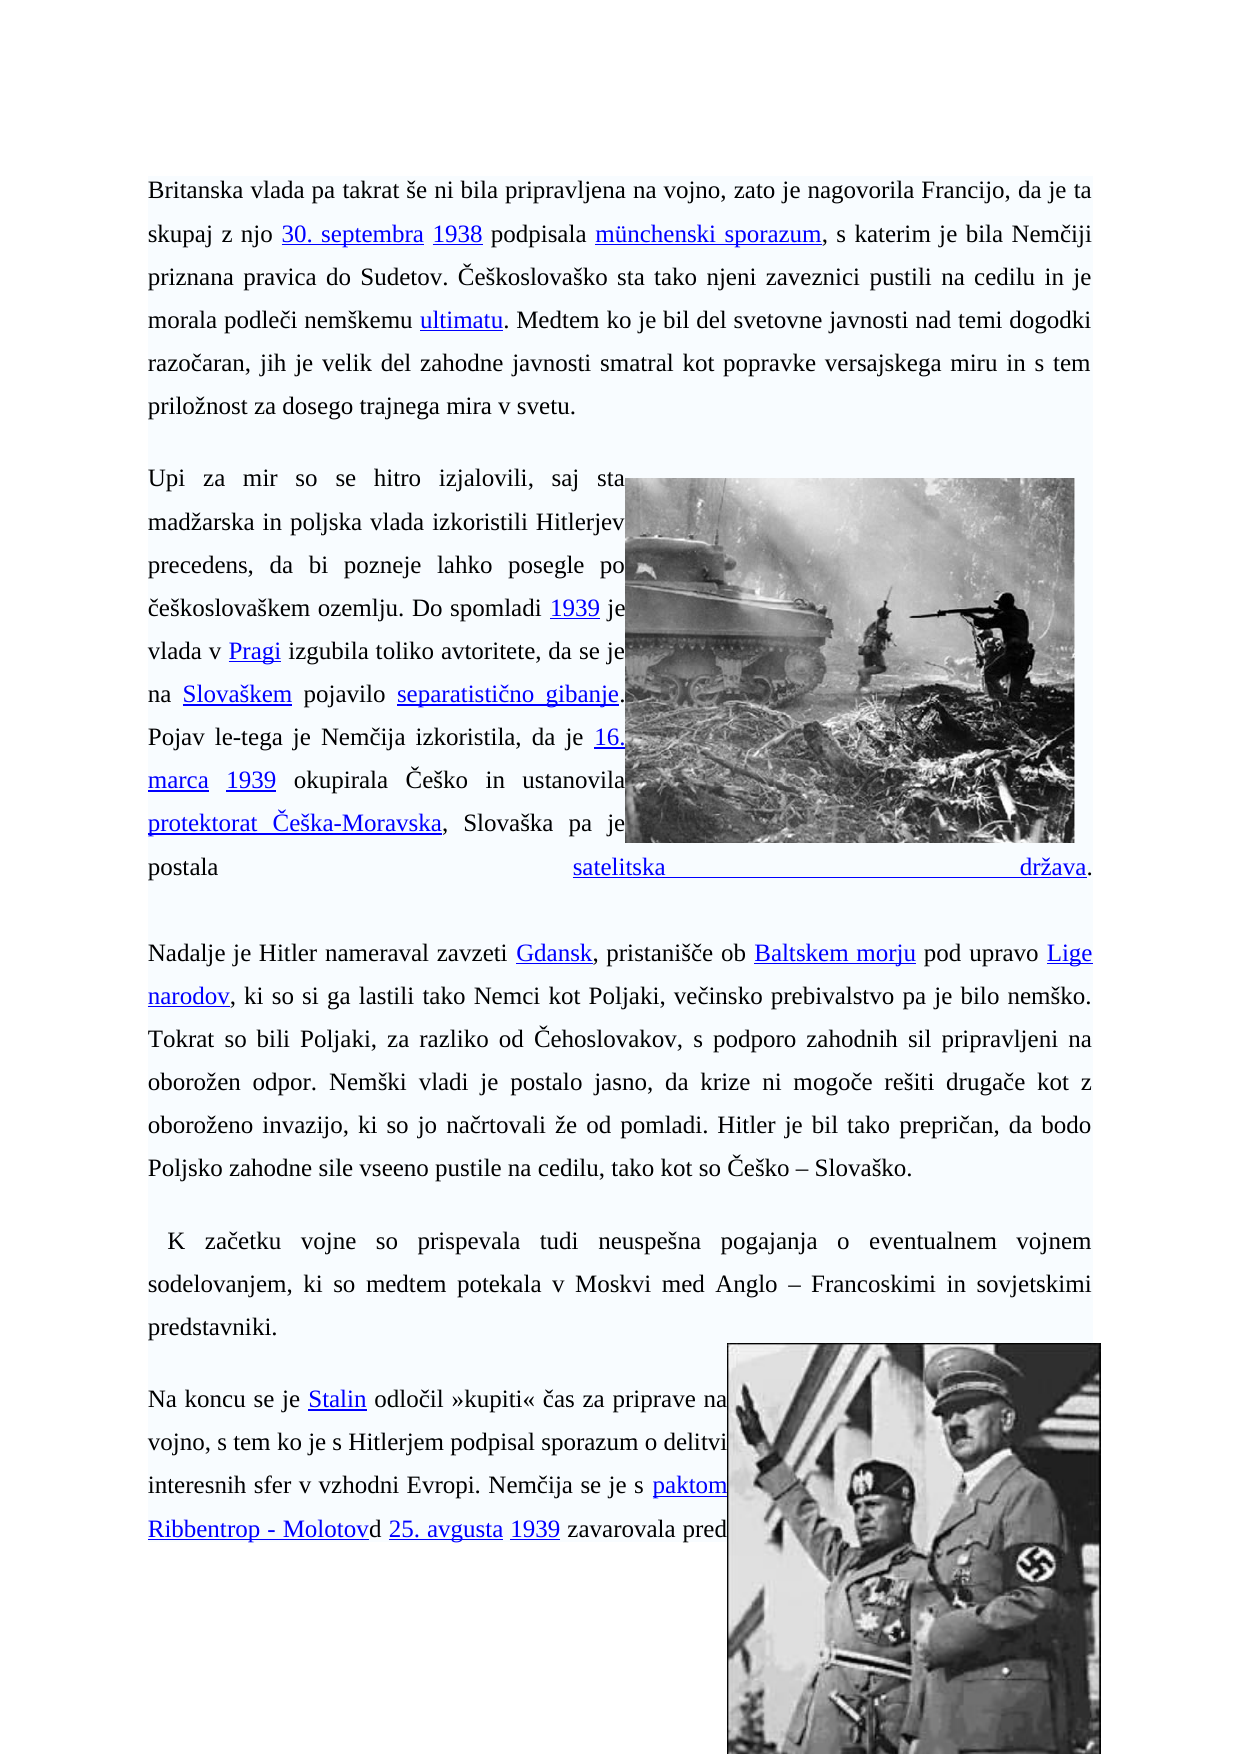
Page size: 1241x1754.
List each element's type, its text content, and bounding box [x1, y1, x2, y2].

picture [727, 1343, 1101, 1754]
text Upi za mir so se hitro izjalovili, saj sta madžarska in poljska vlada izkoristili Hitlerjev precedens, da bi pozneje lahko posegle po češkoslovaškem ozemlju. Do spomladi 1939 je vlada v Pragi izgubila toliko avtoritete, da se je na Slovaškem pojavilo separatistično gibanje. Pojav le-tega je Nemčija izkoristila, da je 16. marca 1939 okupirala Češko in ustanovila protektorat Češka-Moravska, Slovaška pa je postala satelitska država. Nadalje je Hitler nameraval zavzeti Gdansk, pristanišče ob Baltskem morju pod upravo Lige narodov, ki so si ga lastili tako Nemci kot Poljaki, večinsko prebivalstvo pa je bilo nemško. Tokrat so bili Poljaki, za razliko od Čehoslovakov, s podporo zahodnih sil pripravljeni na oborožen odpor. Nemški vladi je postalo jasno, da krize ni mogoče rešiti drugače kot z oboroženo invazijo, ki so jo načrtovali že od pomladi. Hitler je bil tako prepričan, da bodo Poljsko zahodne sile vseeno pustile na cedilu, tako kot so Češko – Slovaško. [148, 463, 1093, 1182]
text Na koncu se je Stalin odločil »kupiti« čas za priprave na vojno, s tem ko je s Hitlerjem podpisal sporazum o delitvi interesnih sfer v vzhodni Evropi. Nemčija se je s paktom Ribbentrop - Molotovd 25. avgusta 1939 zavarovala pred [148, 1384, 727, 1542]
text Britanska vlada pa takrat še ni bila pripravljena na vojno, zato je nagovorila Francijo, da je ta skupaj z njo 30. septembra 1938 podpisala münchenski sporazum, s katerim je bila Nemčiji priznana pravica do Sudetov. Češkoslovaško sta tako njeni zaveznici pustili na cedilu in je morala podleči nemškemu ultimatu. Medtem ko je bil del svetovne javnosti nad temi dogodki razočaran, jih je velik del zahodne javnosti smatral kot popravke versajskega miru in s tem priložnost za dosego trajnega mira v svetu. [148, 176, 1093, 420]
text K začetku vojne so prispevala tudi neuspešna pogajanja o eventualnem vojnem sodelovanjem, ki so medtem potekala v Moskvi med Anglo – Francoskimi in sovjetskimi predstavniki. [148, 1226, 1093, 1341]
picture [625, 478, 1075, 843]
